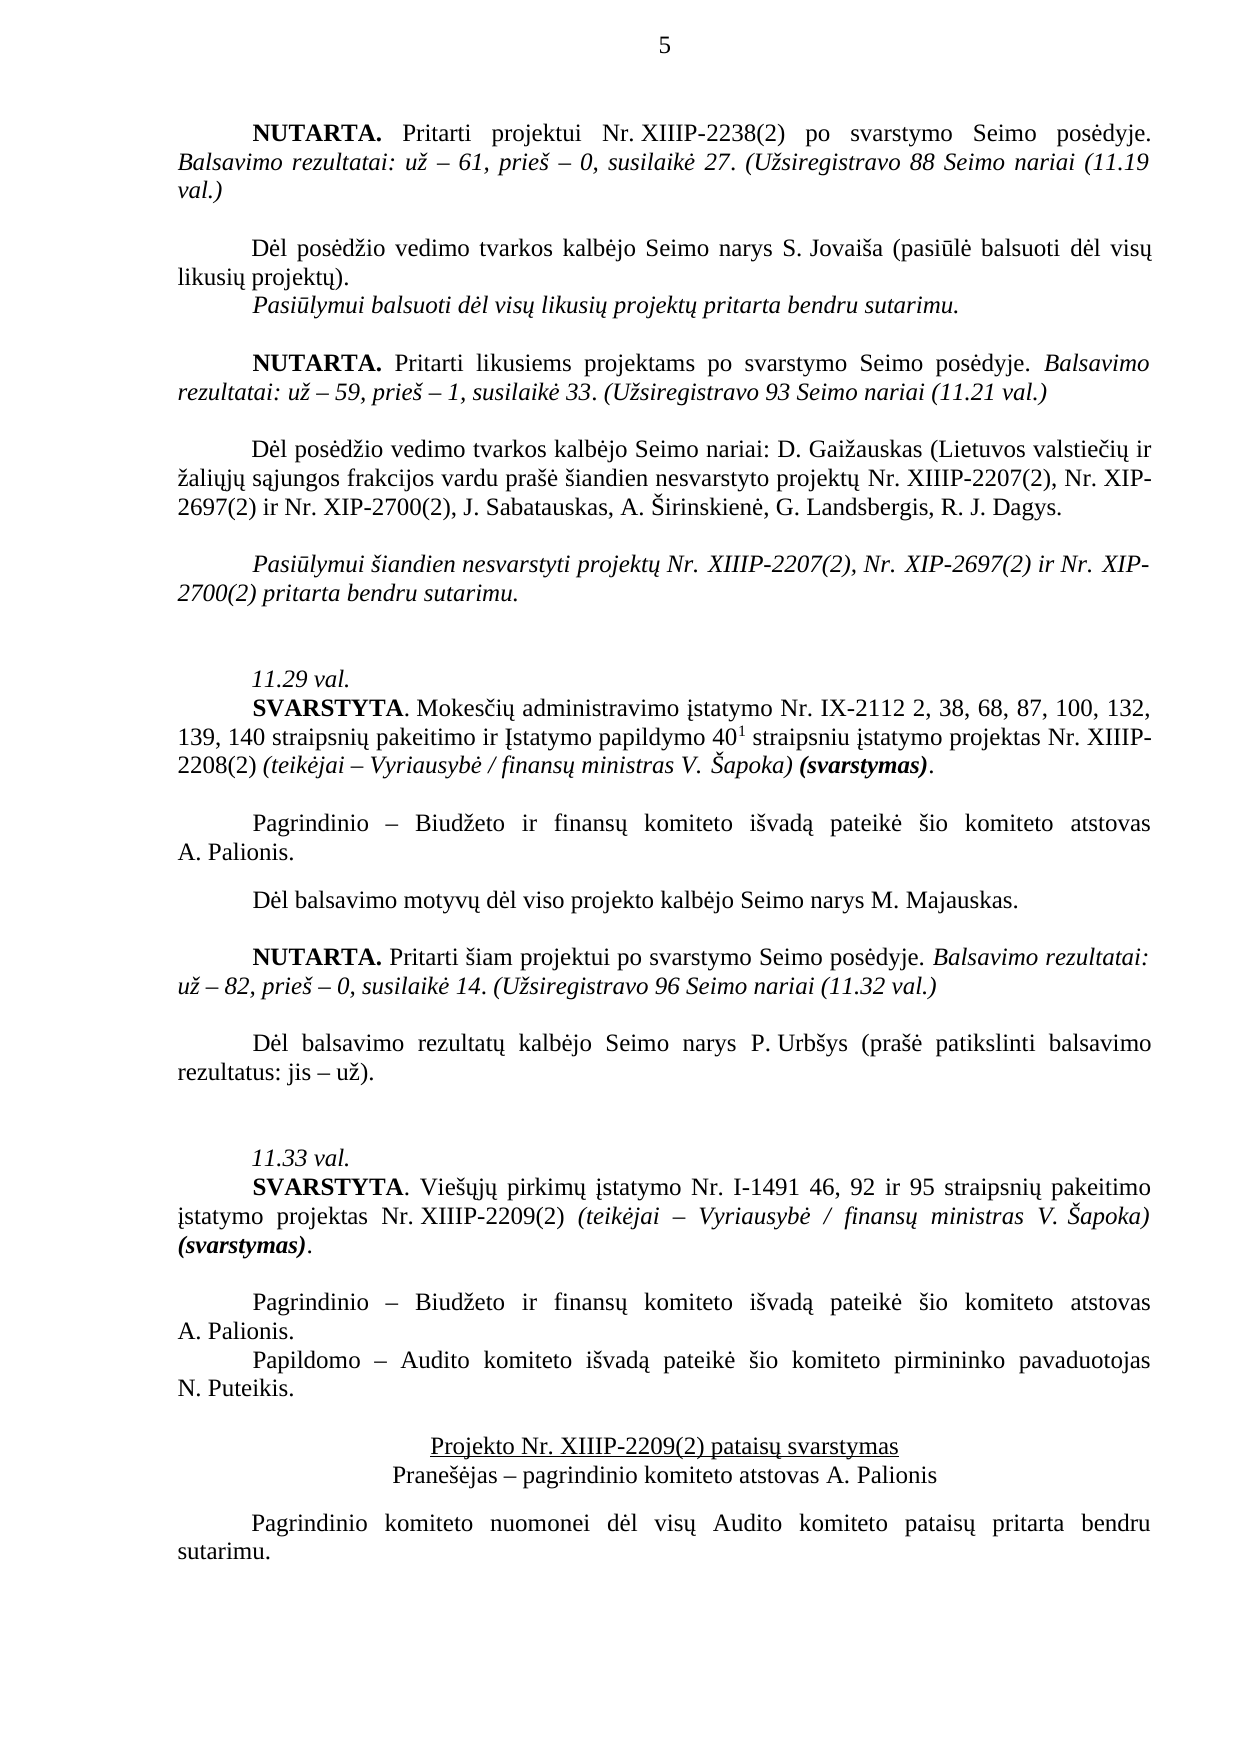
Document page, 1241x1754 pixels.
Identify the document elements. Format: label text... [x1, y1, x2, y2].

text Papildomo – Audito komiteto išvadą pateikė šio komiteto pirmininko pavaduotojas N. Puteikis. [177, 1345, 1152, 1402]
text Projekto Nr. XIIIP-2209(2) pataisų svarstymas [177, 1431, 1152, 1460]
text Pranešėjas – pagrindinio komiteto atstovas A. Palionis [177, 1460, 1152, 1488]
text 11.33 val. [177, 1143, 1152, 1172]
text Pasiūlymui balsuoti dėl visų likusių projektų pritarta bendru sutarimu. [177, 291, 1152, 319]
text Dėl posėdžio vedimo tvarkos kalbėjo Seimo narys S. Jovaiša (pasiūlė balsuoti dėl visų likusių projektų). [177, 233, 1152, 291]
text Pasiūlymui šiandien nesvarstyti projektų Nr. XIIIP-2207(2), Nr. XIP-2697(2) ir Nr. XIP-2700(2) pritarta bendru sutarimu. [177, 549, 1152, 607]
text Dėl posėdžio vedimo tvarkos kalbėjo Seimo nariai: D. Gaižauskas (Lietuvos valstiečių ir žaliųjų sąjungos frakcijos vardu prašė šiandien nesvarstyto projektų Nr. XIIIP-2207(2), Nr. XIP-2697(2) ir Nr. XIP-2700(2), J. Sabatauskas, A. Širinskienė, G. Landsbergis, R. J. Dagys. [177, 434, 1152, 521]
text Dėl balsavimo motyvų dėl viso projekto kalbėjo Seimo narys M. Majauskas. [177, 885, 1152, 913]
text SVARSTYTA. Viešųjų pirkimų įstatymo Nr. I-1491 46, 92 ir 95 straipsnių pakeitimo įstatymo projektas Nr. XIIIP-2209(2) (teikėjai – Vyriausybė / finansų ministras V. Šapoka) (svarstymas). [177, 1172, 1152, 1258]
text Pagrindinio – Biudžeto ir finansų komiteto išvadą pateikė šio komiteto atstovas A. Palionis. [177, 808, 1152, 866]
text Pagrindinio – Biudžeto ir finansų komiteto išvadą pateikė šio komiteto atstovas A. Palionis. [177, 1287, 1152, 1345]
text 11.29 val. [177, 664, 1152, 693]
text Pagrindinio komiteto nuomonei dėl visų Audito komiteto pataisų pritarta bendru sutarimu. [177, 1508, 1152, 1565]
text NUTARTA. Pritarti šiam projektui po svarstymo Seimo posėdyje. Balsavimo rezultatai: už – 82, prieš – 0, susilaikė 14. (Užsiregistravo 96 Seimo nariai (11.32 val.) [177, 942, 1152, 1000]
text NUTARTA. Pritarti likusiems projektams po svarstymo Seimo posėdyje. Balsavimo rezultatai: už – 59, prieš – 1, susilaikė 33. (Užsiregistravo 93 Seimo nariai (11.21 val.) [177, 348, 1152, 406]
text Dėl balsavimo rezultatų kalbėjo Seimo narys P. Urbšys (prašė patikslinti balsavimo rezultatus: jis – už). [177, 1028, 1152, 1086]
text SVARSTYTA. Mokesčių administravimo įstatymo Nr. IX-2112 2, 38, 68, 87, 100, 132, 139, 140 straipsnių pakeitimo ir Įstatymo papildymo 401 straipsniu įstatymo projektas Nr. XIIIP-2208(2) (teikėjai – Vyriausybė / finansų ministras V. Šapoka) (svarstymas). [177, 693, 1152, 779]
text NUTARTA. Pritarti projektui Nr. XIIIP-2238(2) po svarstymo Seimo posėdyje. Balsavimo rezultatai: už – 61, prieš – 0, susilaikė 27. (Užsiregistravo 88 Seimo nariai (11.19 val.) [177, 118, 1152, 204]
